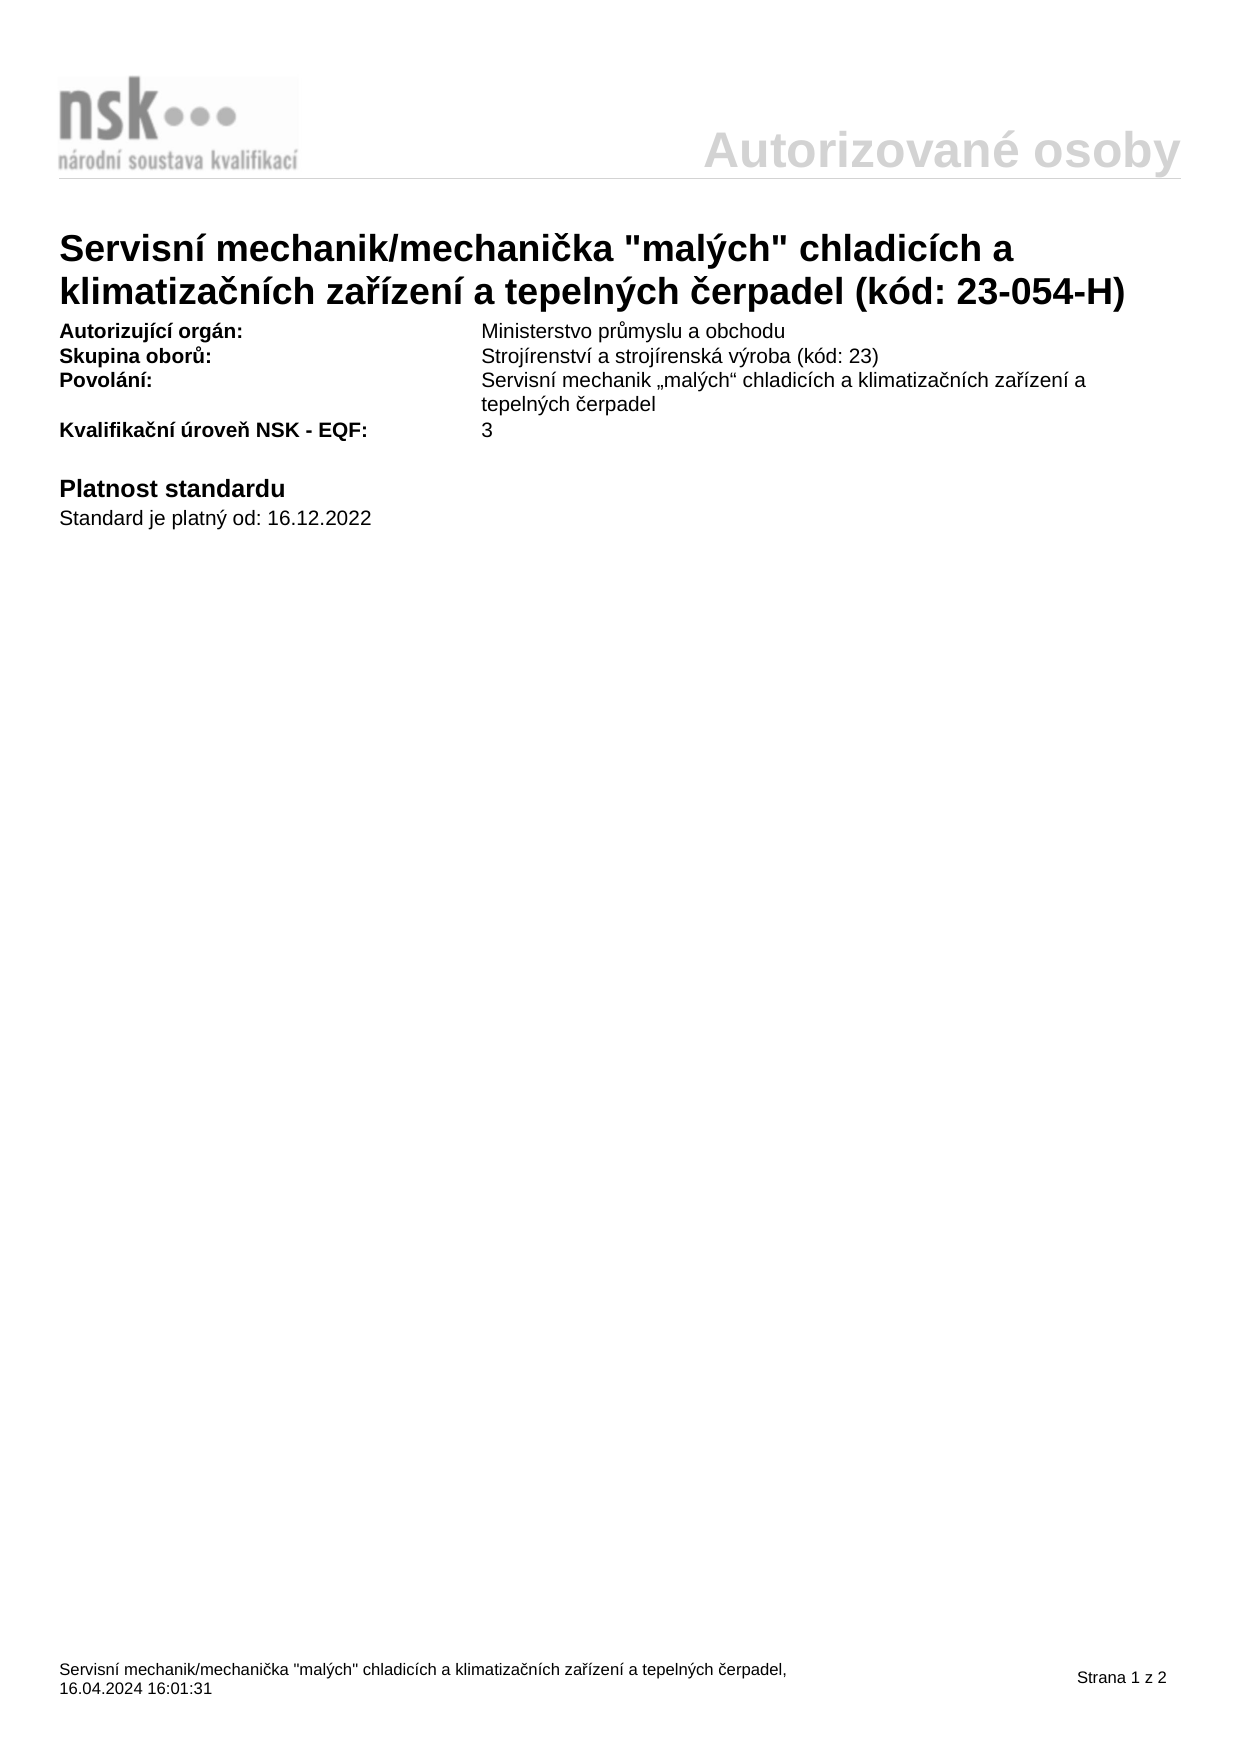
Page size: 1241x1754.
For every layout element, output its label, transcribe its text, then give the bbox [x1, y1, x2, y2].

table_cell [626, 1130, 860, 1396]
table_cell [119, 442, 481, 472]
table_cell [618, 442, 626, 472]
table_header Autorizované osoby [626, 59, 1181, 178]
table_cell [1167, 1396, 1181, 1659]
table_cell [618, 172, 626, 178]
table_cell [860, 1130, 886, 1396]
table_cell [886, 1130, 1167, 1396]
table_cell [59, 196, 119, 224]
table_cell [59, 179, 1181, 196]
table_cell Servisní mechanik/mechanička "malých" chladicích a klimatizačních zařízení a tepelných čerpadel, 16.04.2024 16:01:31 [59, 1660, 860, 1696]
table_cell [119, 196, 481, 224]
table_cell [618, 530, 626, 830]
table_cell Autorizující orgán: [59, 319, 481, 343]
table_cell [59, 442, 119, 472]
table_cell [59, 313, 119, 319]
table_cell [618, 313, 626, 319]
table_cell [626, 313, 860, 319]
table_cell [481, 442, 617, 472]
table_cell [1167, 442, 1181, 472]
table_cell [119, 1130, 481, 1396]
table_cell [618, 830, 626, 1130]
table_cell [860, 530, 886, 830]
table_cell [481, 172, 617, 178]
table_cell [860, 830, 886, 1130]
table_cell [1167, 313, 1181, 319]
table_cell Strana 1 z 2 [860, 1660, 1167, 1696]
table_cell [481, 830, 617, 1130]
table_cell [481, 313, 617, 319]
table_cell [119, 313, 481, 319]
table_cell [886, 530, 1167, 830]
table_cell [626, 196, 860, 224]
table_cell [59, 1396, 119, 1659]
table_cell [860, 196, 886, 224]
table_cell [481, 1130, 617, 1396]
table_cell [860, 442, 886, 472]
table_cell [119, 530, 481, 830]
table_cell [860, 313, 886, 319]
table_cell [626, 830, 860, 1130]
table_cell [618, 1396, 626, 1659]
table_cell [626, 442, 860, 472]
picture [57, 59, 619, 172]
table_cell [119, 172, 481, 178]
table_cell [626, 530, 860, 830]
table_cell Skupina oborů: [59, 344, 481, 368]
table_cell Servisní mechanik/mechanička "malých" chladicích a klimatizačních zařízení a tepelných čerpadel (kód: 23-054-H) [59, 224, 1181, 313]
table_cell [119, 392, 481, 418]
table_cell [1167, 1660, 1181, 1696]
table_cell [481, 530, 617, 830]
table_cell [59, 172, 119, 178]
table_cell [886, 442, 1167, 472]
table_cell Servisní mechanik „malých“ chladicích a klimatizačních zařízení a tepelných čerpadel [481, 368, 1181, 418]
table_cell [119, 830, 481, 1130]
table_cell [886, 196, 1167, 224]
table_cell [1167, 530, 1181, 830]
table_cell [59, 830, 119, 1130]
table_cell Platnost standardu [59, 472, 1181, 506]
table_cell 3 [481, 418, 1181, 442]
table_cell [59, 1130, 119, 1396]
table_cell [626, 1396, 860, 1659]
table_cell [618, 196, 626, 224]
table_cell [59, 392, 119, 418]
table_cell [618, 1130, 626, 1396]
table_cell [119, 1396, 481, 1659]
table_cell Kvalifikační úroveň NSK - EQF: [59, 418, 481, 440]
table_cell Povolání: [59, 368, 481, 392]
table_cell Standard je platný od: 16.12.2022 [59, 506, 1181, 530]
table_cell [1167, 1130, 1181, 1396]
table_header [619, 59, 626, 172]
table_cell [481, 196, 617, 224]
table_cell [1167, 196, 1181, 224]
table_cell [59, 530, 119, 830]
table_cell [886, 313, 1167, 319]
table_cell [1167, 830, 1181, 1130]
table_cell [886, 1396, 1167, 1659]
table_cell Ministerstvo průmyslu a obchodu [481, 319, 1181, 344]
table_cell [481, 1396, 617, 1659]
table_cell [886, 830, 1167, 1130]
table_cell [860, 1396, 886, 1659]
table_cell Strojírenství a strojírenská výroba (kód: 23) [481, 344, 1181, 368]
